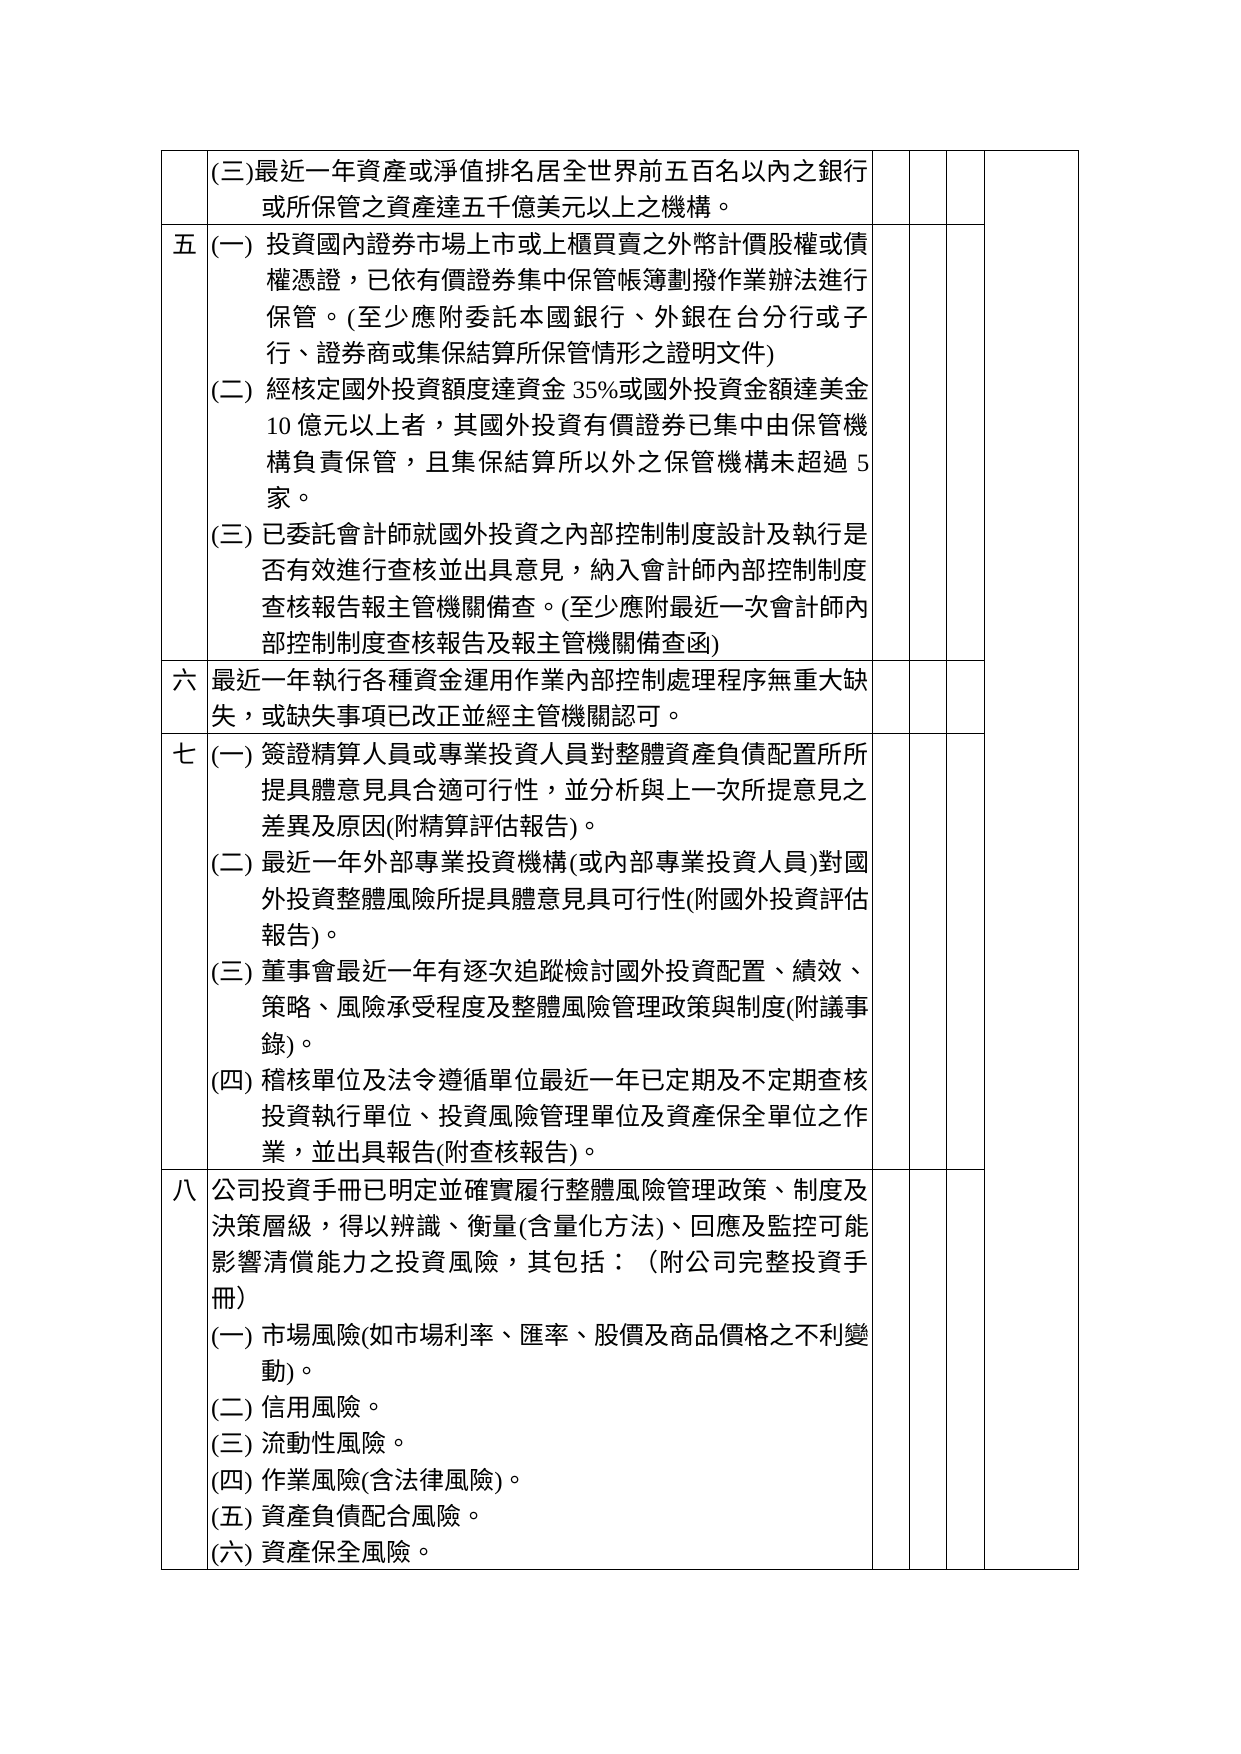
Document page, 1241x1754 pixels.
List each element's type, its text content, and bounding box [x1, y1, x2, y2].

table_cell [947, 151, 984, 223]
table_cell 投資國內證券市場上市或上櫃買賣之外幣計價股權或債權憑證，已依有價證券集中保管帳簿劃撥作業辦法進行保管。(至少應附委託本國銀行、外銀在台分行或子行、證券商或集保結算所保管情形之證明文件) 經核定國外投資額度達資金35%或國外投資金額達美金10億元以上者，其國外投資有價證券已集中由保管機構負責保管，且集保結算所以外之保管機構未超過5家。 已委託會計師就國外投資之內部控制制度設計及執行是否有效進行查核並出具意見，納入會計師內部控制制度查核報告報主管機關備查。(至少應附最近一次會計師內部控制制度查核報告及報主管機關備查函) [208, 225, 872, 659]
table_cell [162, 151, 207, 223]
table_cell [910, 225, 946, 659]
table_cell (三)最近一年資產或淨值排名居全世界前五百名以內之銀行或所保管之資產達五千億美元以上之機構。 [208, 151, 872, 223]
table_cell [910, 151, 946, 223]
table_cell 公司投資手冊已明定並確實履行整體風險管理政策、制度及決策層級，得以辨識、衡量(含量化方法)、回應及監控可能影響清償能力之投資風險，其包括：（附公司完整投資手冊） 市場風險(如市場利率、匯率、股價及商品價格之不利變動)。 信用風險。 流動性風險。 作業風險(含法律風險)。 資產負債配合風險。 資產保全風險。 [208, 1170, 872, 1569]
table_cell [910, 1170, 946, 1569]
table_cell [873, 225, 909, 659]
table_cell [873, 1170, 909, 1569]
table_cell 五 [162, 225, 207, 659]
table_cell 簽證精算人員或專業投資人員對整體資產負債配置所所提具體意見具合適可行性，並分析與上一次所提意見之差異及原因(附精算評估報告)。 最近一年外部專業投資機構(或內部專業投資人員)對國外投資整體風險所提具體意見具可行性(附國外投資評估報告)。 董事會最近一年有逐次追蹤檢討國外投資配置、績效、策略、風險承受程度及整體風險管理政策與制度(附議事錄)。 稽核單位及法令遵循單位最近一年已定期及不定期查核投資執行單位、投資風險管理單位及資產保全單位之作業，並出具報告(附查核報告)。 [208, 734, 872, 1169]
table_cell [873, 661, 909, 733]
table_cell [910, 661, 946, 733]
table_cell [910, 734, 946, 1169]
table_cell [873, 734, 909, 1169]
table_cell [947, 661, 984, 733]
table_cell 七 [162, 734, 207, 1169]
table_cell [985, 151, 1078, 1569]
table_cell 六 [162, 661, 207, 733]
table_cell [873, 151, 909, 223]
table_cell [947, 1170, 984, 1569]
table_cell [947, 734, 984, 1169]
table_cell [947, 225, 984, 659]
table_cell 八 [162, 1170, 207, 1569]
table_cell 最近一年執行各種資金運用作業內部控制處理程序無重大缺失，或缺失事項已改正並經主管機關認可。 [208, 661, 872, 733]
